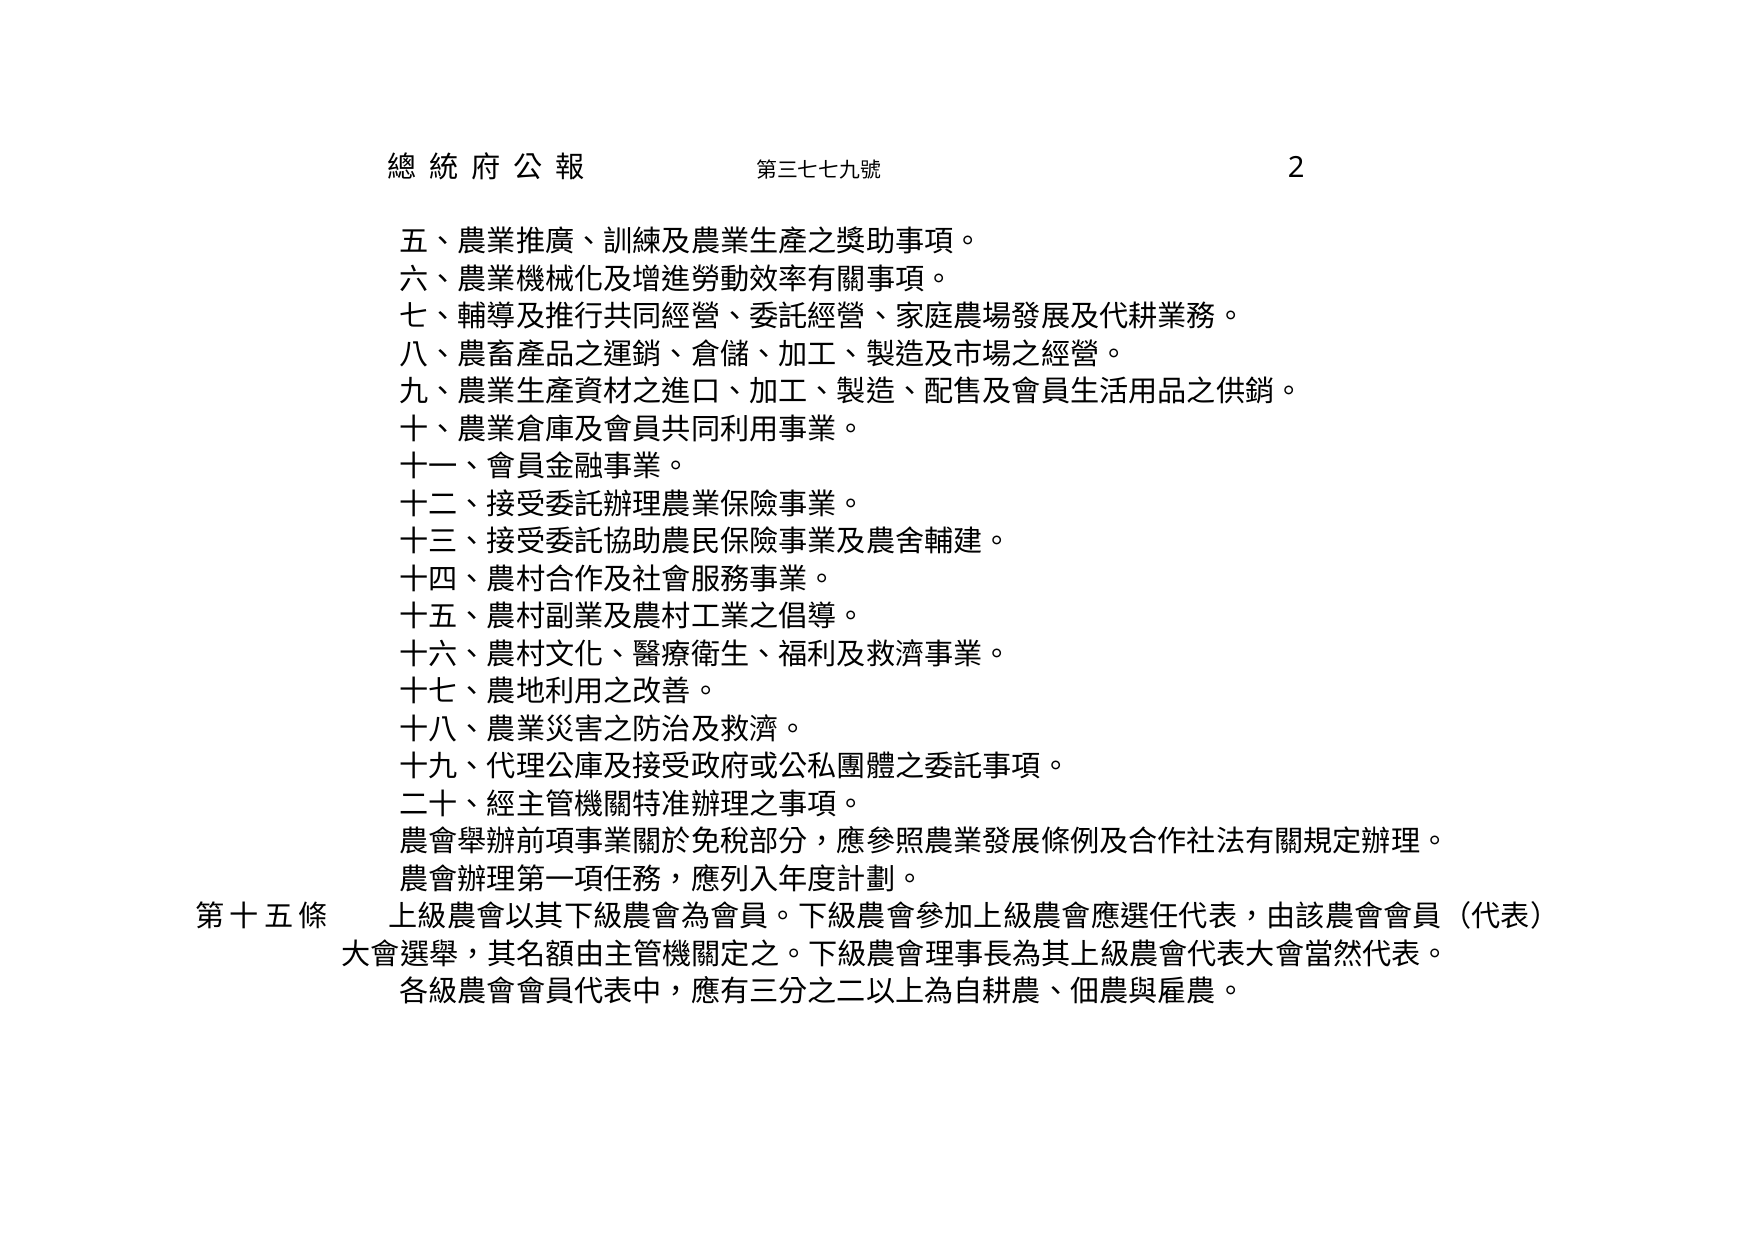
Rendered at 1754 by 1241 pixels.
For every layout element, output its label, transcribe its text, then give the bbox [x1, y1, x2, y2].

text 十二、接受委託辦理農業保險事業。 [399, 484, 1559, 522]
text 十九、代理公庫及接受政府或公私團體之委託事項。 [399, 747, 1559, 784]
text 農會辦理第一項任務，應列入年度計劃。 [341, 859, 1559, 897]
text 第十五條 上級農會以其下級農會為會員。下級農會參加上級農會應選任代表，由該農會會員（代表）大會選舉，其名額由主管機關定之。下級農會理事長為其上級農會代表大會當然代表。 [195, 897, 1559, 972]
text 十五、農村副業及農村工業之倡導。 [399, 597, 1559, 634]
text 十、農業倉庫及會員共同利用事業。 [399, 409, 1559, 447]
text 七、輔導及推行共同經營、委託經營、家庭農場發展及代耕業務。 [399, 297, 1559, 334]
text 十六、農村文化、醫療衛生、福利及救濟事業。 [399, 634, 1559, 672]
text 二十、經主管機關特准辦理之事項。 [399, 784, 1559, 822]
text 八、農畜產品之運銷、倉儲、加工、製造及市場之經營。 [399, 334, 1559, 372]
text 十七、農地利用之改善。 [399, 672, 1559, 709]
text 九、農業生產資材之進口、加工、製造、配售及會員生活用品之供銷。 [399, 372, 1559, 409]
text 十八、農業災害之防治及救濟。 [399, 709, 1559, 747]
text 十一、會員金融事業。 [399, 447, 1559, 484]
text 農會舉辦前項事業關於免稅部分，應參照農業發展條例及合作社法有關規定辦理。 [341, 822, 1559, 859]
text 十三、接受委託協助農民保險事業及農舍輔建。 [399, 522, 1559, 559]
text 五、農業推廣、訓練及農業生產之獎助事項。 [399, 222, 1559, 259]
text 十四、農村合作及社會服務事業。 [399, 559, 1559, 597]
text 六、農業機械化及增進勞動效率有關事項。 [399, 259, 1559, 297]
text 各級農會會員代表中，應有三分之二以上為自耕農、佃農與雇農。 [341, 972, 1559, 1009]
